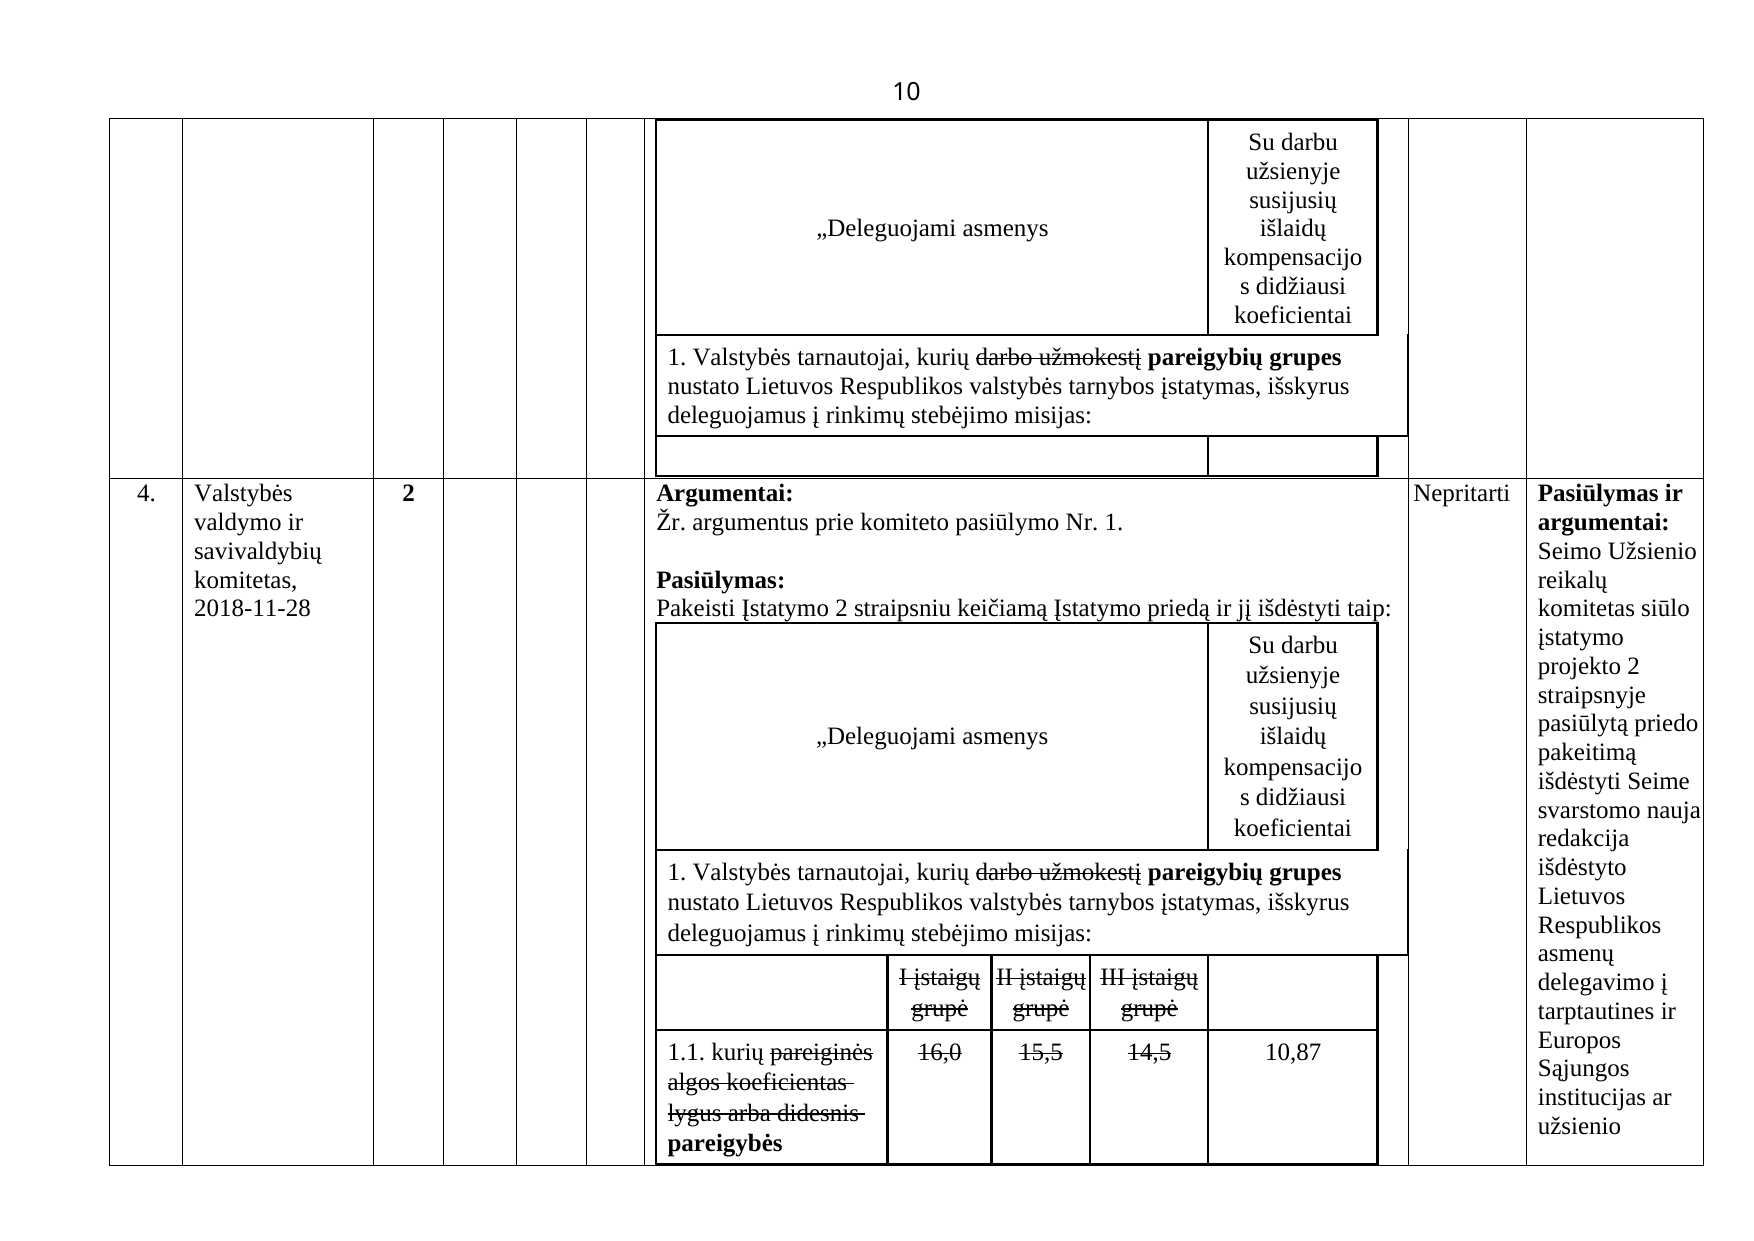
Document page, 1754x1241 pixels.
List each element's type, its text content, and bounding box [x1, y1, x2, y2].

table_cell 2 [374, 479, 443, 1165]
table_cell 16,0 [889, 1031, 990, 1163]
table_cell [1379, 437, 1408, 475]
table_cell 1. Valstybės tarnautojai, kurių darbo užmokestį pareigybių grupes nustato Lietuvos Respublikos valstybės tarnybos įstatymas, išskyrus deleguojamus į rinkimų stebėjimo misijas: [657, 334, 1407, 434]
table_header Su darbu užsienyje susijusių išlaidų kompensacijos didžiausi koeficientai [1209, 624, 1376, 849]
table_cell 14,5 [1091, 1031, 1207, 1163]
table_cell 1. Valstybės tarnautojai, kurių darbo užmokestį pareigybių grupes nustato Lietuvos Respublikos valstybės tarnybos įstatymas, išskyrus deleguojamus į rinkimų stebėjimo misijas: [657, 849, 1407, 954]
table_cell [657, 437, 1207, 475]
table_cell I įstaigų grupė [889, 956, 990, 1029]
table_cell 4. [110, 479, 182, 1165]
table_cell Valstybės valdymo ir savivaldybių komitetas, 2018-11-28 [183, 479, 373, 1165]
table_cell II įstaigų grupė [993, 956, 1089, 1029]
table_cell [587, 479, 644, 1165]
table_cell [183, 119, 373, 477]
table_cell 1.1. kurių pareiginės algos koeficientas lygus arba didesnis pareigybės [657, 1031, 886, 1163]
table_cell [517, 119, 586, 477]
table_cell III įstaigų grupė [1091, 956, 1207, 1029]
table_cell [444, 119, 516, 477]
table_cell [444, 479, 516, 1165]
table_cell [1209, 956, 1376, 1029]
table_cell [1379, 956, 1408, 1029]
table_cell [1527, 119, 1703, 477]
table_cell Pasiūlymas ir argumentai: Seimo Užsienio reikalų komitetas siūlo įstatymo projekto 2 straipsnyje pasiūlytą priedo pakeitimą išdėstyti Seime svarstomo nauja redakcija išdėstyto Lietuvos Respublikos asmenų delegavimo į tarptautines ir Europos Sąjungos institucijas ar užsienio [1527, 479, 1703, 1165]
table_cell [1379, 1029, 1408, 1163]
table_cell [110, 119, 182, 477]
table_cell [1209, 437, 1376, 475]
table_cell [657, 956, 886, 1029]
table_cell [1409, 119, 1526, 477]
table_cell Nepritarti [1409, 479, 1526, 1165]
table_header [1379, 119, 1408, 334]
table_cell 10,87 [1209, 1031, 1376, 1163]
table_cell [374, 119, 443, 477]
table_header Su darbu užsienyje susijusių išlaidų kompensacijos didžiausi koeficientai [1209, 121, 1376, 334]
table_header [1379, 622, 1408, 849]
table_cell Argumentai: Žr. argumentus prie komiteto pasiūlymo Nr. 1. Pasiūlymas: Pakeisti Įstatymo 2 straipsniu keičiamą Įstatymo priedą ir jį išdėstyti taip: [645, 479, 1408, 1165]
table_cell [517, 479, 586, 1165]
table_header „Deleguojami asmenys [657, 121, 1207, 334]
table_cell [587, 119, 644, 477]
table_header „Deleguojami asmenys [657, 624, 1207, 849]
table_cell 15,5 [993, 1031, 1089, 1163]
